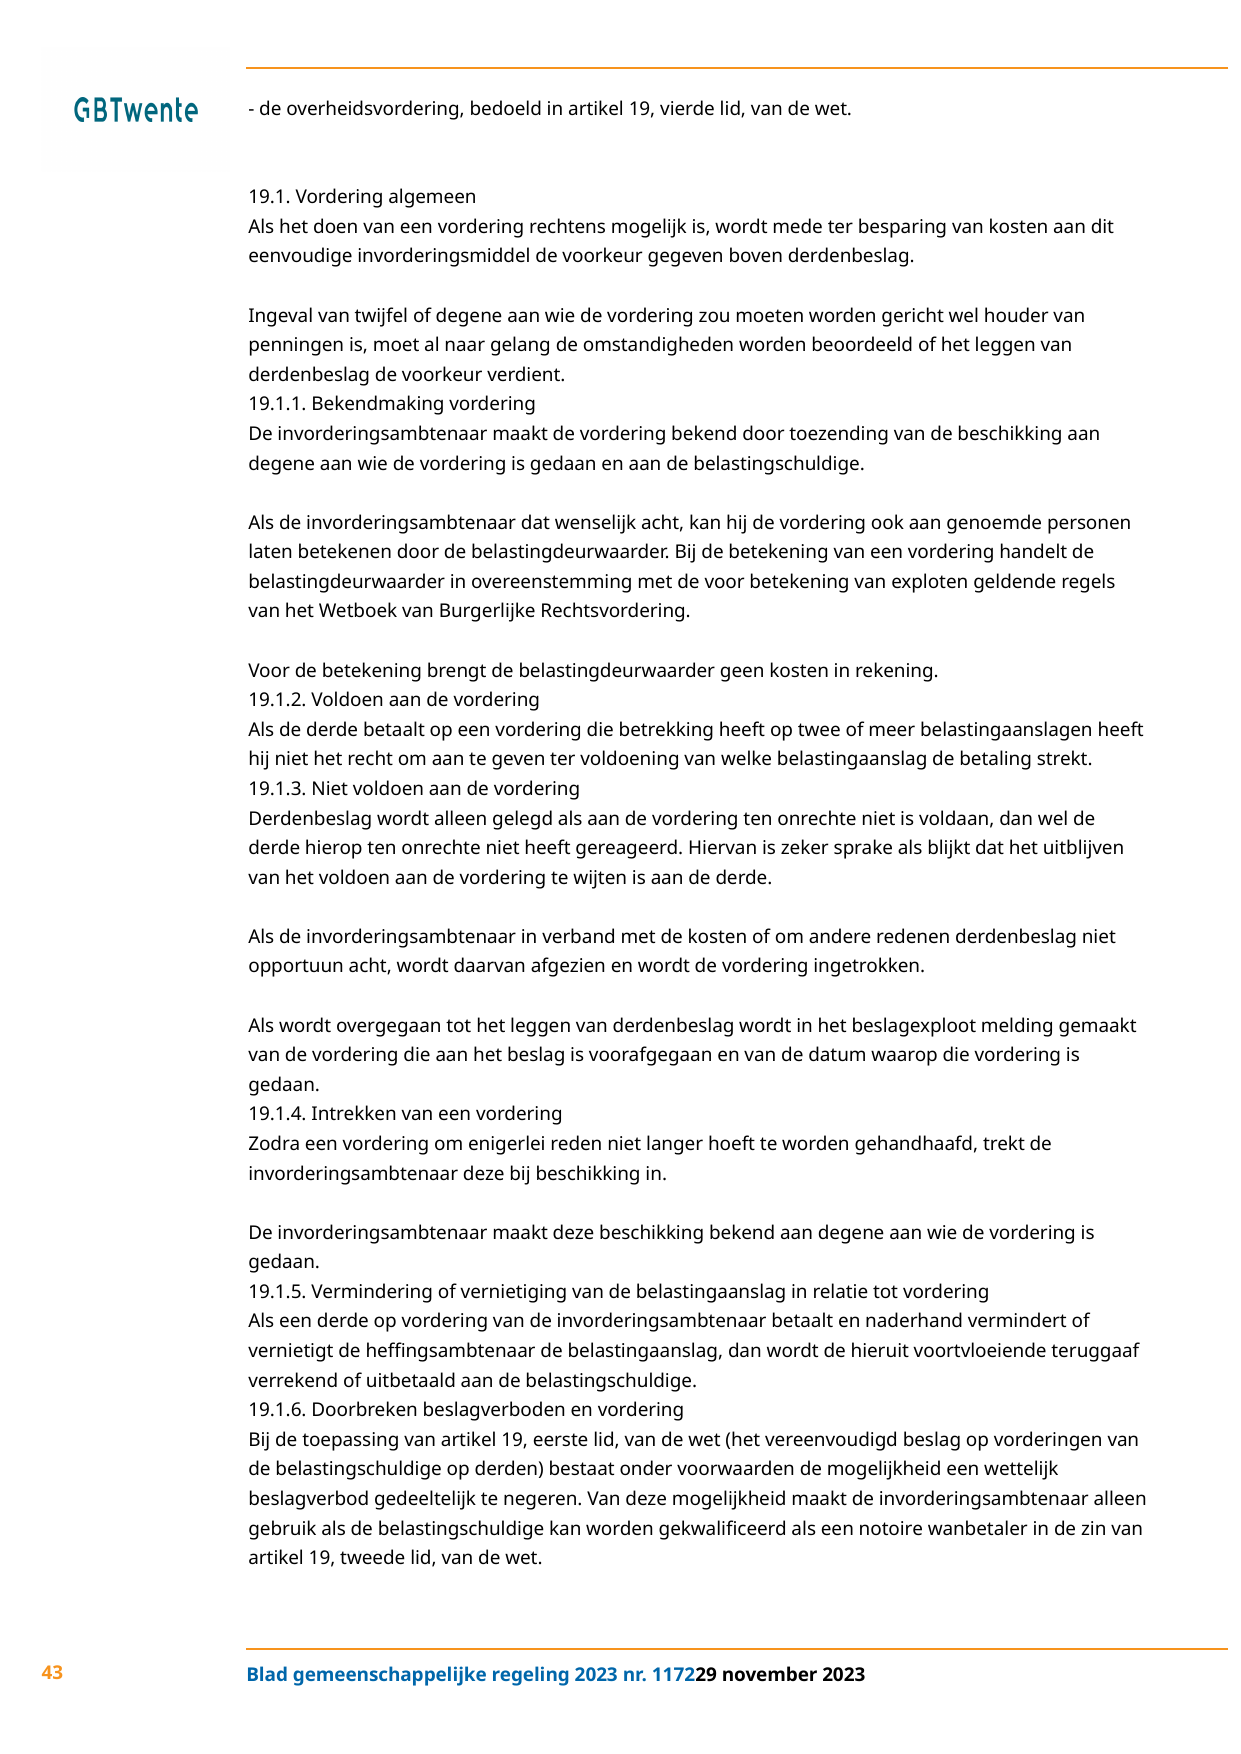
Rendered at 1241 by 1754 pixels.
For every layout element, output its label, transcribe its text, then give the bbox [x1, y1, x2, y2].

text 19.1.5. Vermindering of vernietiging van de belastingaanslag in relatie tot vordering [248, 1278, 1152, 1304]
text 19.1.1. Bekendmaking vordering [248, 391, 1152, 416]
text 19.1.3. Niet voldoen aan de vordering [248, 775, 1152, 801]
text Zodra een vordering om enigerlei reden niet langer hoeft te worden gehandhaafd, trekt de invorderingsambtenaar deze bij beschikking in. [248, 1130, 1152, 1186]
text 19.1. Vordering algemeen [248, 183, 1152, 209]
text De invorderingsambtenaar maakt de vordering bekend door toezending van de beschikking aan degene aan wie de vordering is gedaan en aan de belastingschuldige. [248, 420, 1152, 476]
text Als de invorderingsambtenaar in verband met de kosten of om andere redenen derdenbeslag niet opportuun acht, wordt daarvan afgezien en wordt de vordering ingetrokken. [248, 923, 1152, 978]
picture [41, 47, 231, 172]
text Voor de betekening brengt de belastingdeurwaarder geen kosten in rekening. [248, 657, 1152, 683]
text Als de invorderingsambtenaar dat wenselijk acht, kan hij de vordering ook aan genoemde personen laten betekenen door de belastingdeurwaarder. Bij de betekening van een vordering handelt de belastingdeurwaarder in overeenstemming met de voor betekening van exploten geldende regels van het Wetboek van Burgerlijke Rechtsvordering. [248, 509, 1152, 623]
text - de overheidsvordering, bedoeld in artikel 19, vierde lid, van de wet. [248, 95, 1152, 121]
text 19.1.6. Doorbreken beslagverboden en vordering [248, 1396, 1152, 1422]
text Als de derde betaalt op een vordering die betrekking heeft op twee of meer belastingaanslagen heeft hij niet het recht om aan te geven ter voldoening van welke belastingaanslag de betaling strekt. [248, 716, 1152, 771]
text Derdenbeslag wordt alleen gelegd als aan de vordering ten onrechte niet is voldaan, dan wel de derde hierop ten onrechte niet heeft gereageerd. Hiervan is zeker sprake als blijkt dat het uitblijven van het voldoen aan de vordering te wijten is aan de derde. [248, 805, 1152, 890]
text Als een derde op vordering van de invorderingsambtenaar betaalt en naderhand vermindert of vernietigt de heffingsambtenaar de belastingaanslag, dan wordt de hieruit voortvloeiende teruggaaf verrekend of uitbetaald aan de belastingschuldige. [248, 1308, 1152, 1393]
text De invorderingsambtenaar maakt deze beschikking bekend aan degene aan wie de vordering is gedaan. [248, 1219, 1152, 1274]
text Ingeval van twijfel of degene aan wie de vordering zou moeten worden gericht wel houder van penningen is, moet al naar gelang de omstandigheden worden beoordeeld of het leggen van derdenbeslag de voorkeur verdient. [248, 302, 1152, 387]
text Bij de toepassing van artikel 19, eerste lid, van de wet (het vereenvoudigd beslag op vorderingen van de belastingschuldige op derden) bestaat onder voorwaarden de mogelijkheid een wettelijk beslagverbod gedeeltelijk te negeren. Van deze mogelijkheid maakt de invorderingsambtenaar alleen gebruik als de belastingschuldige kan worden gekwalificeerd als een notoire wanbetaler in de zin van artikel 19, tweede lid, van de wet. [248, 1426, 1152, 1570]
text Als wordt overgegaan tot het leggen van derdenbeslag wordt in het beslagexploot melding gemaakt van de vordering die aan het beslag is voorafgegaan en van de datum waarop die vordering is gedaan. [248, 1012, 1152, 1097]
text Als het doen van een vordering rechtens mogelijk is, wordt mede ter besparing van kosten aan dit eenvoudige invorderingsmiddel de voorkeur gegeven boven derdenbeslag. [248, 213, 1152, 268]
text 19.1.2. Voldoen aan de vordering [248, 686, 1152, 712]
text 19.1.4. Intrekken van een vordering [248, 1101, 1152, 1126]
